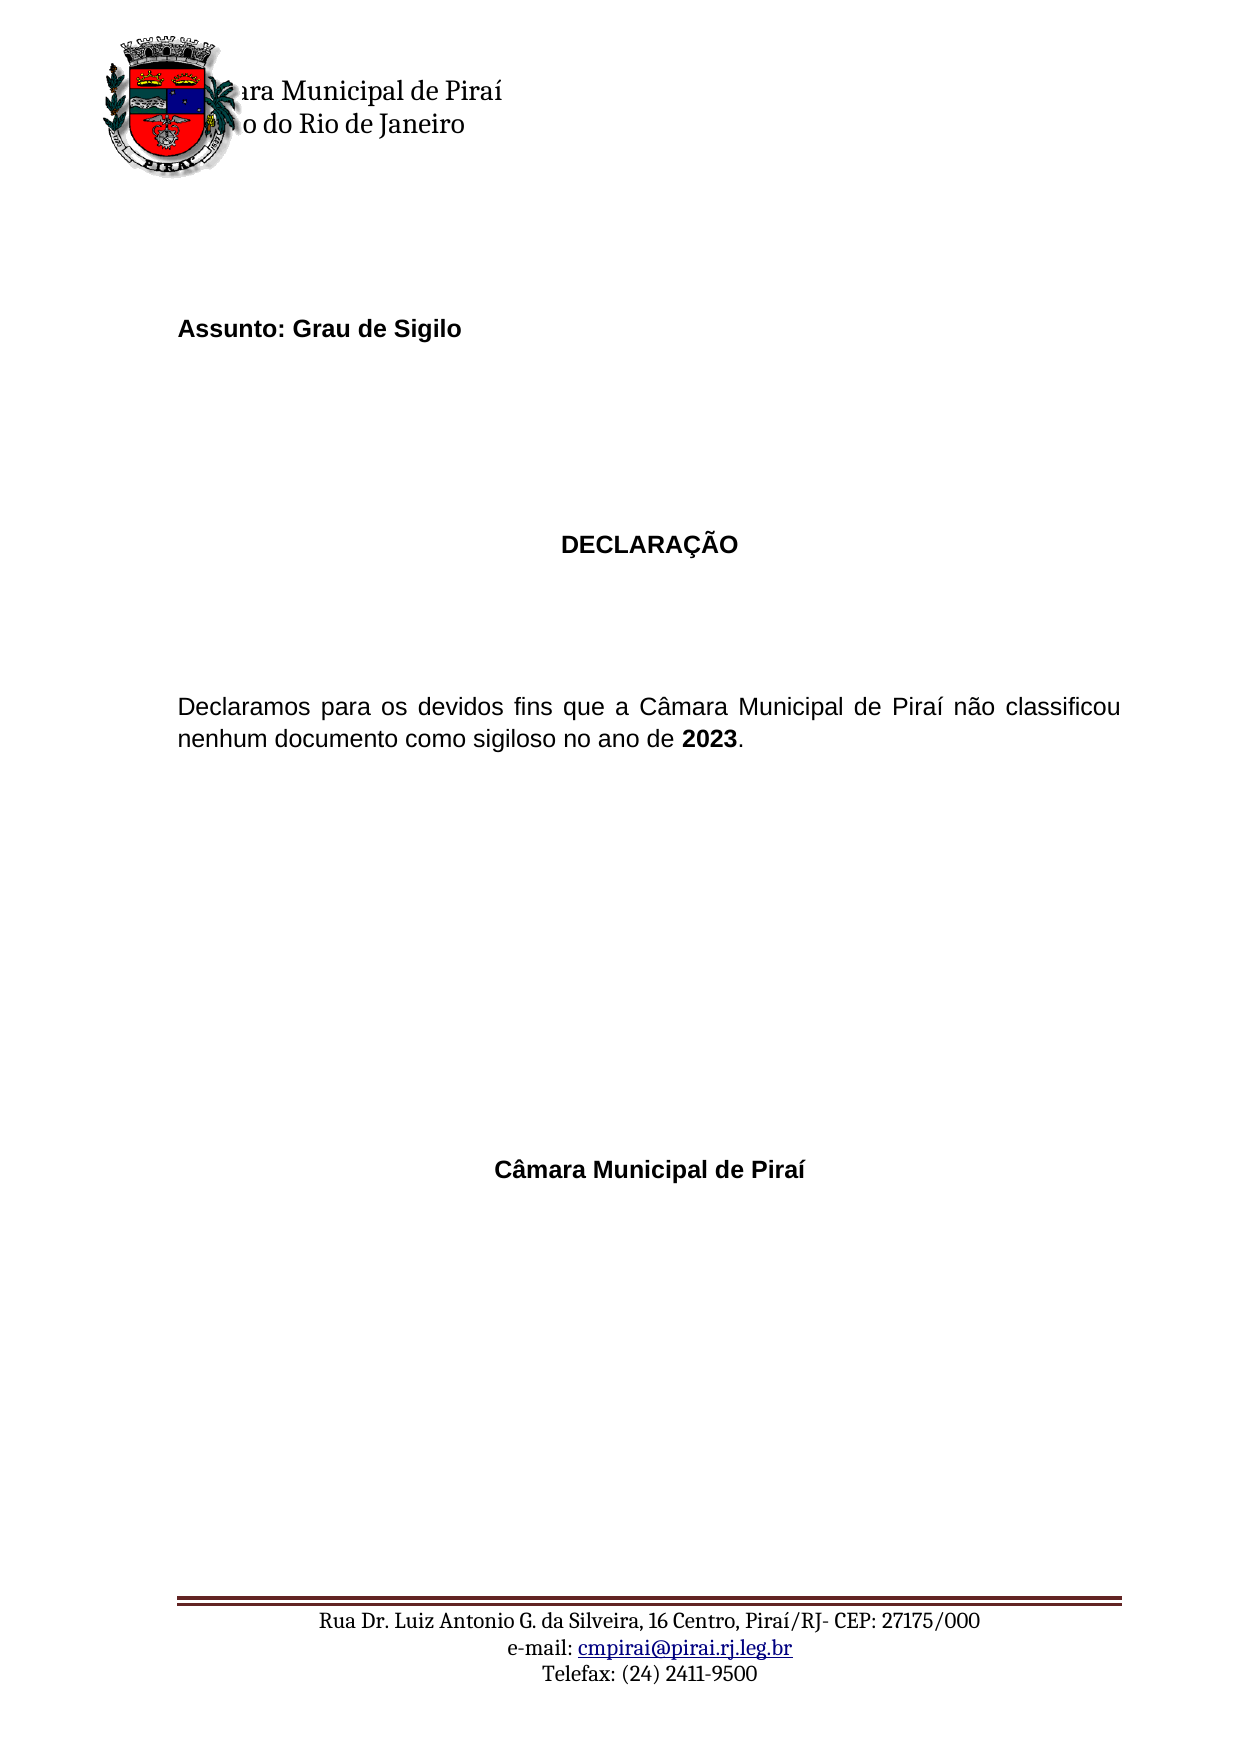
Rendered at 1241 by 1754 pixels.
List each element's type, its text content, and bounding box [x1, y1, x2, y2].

text Declaramos para os devidos fins que a Câmara Municipal de Piraí não classificou nenhum documento como sigiloso no ano de 2023. [177, 691, 1122, 753]
text Câmara Municipal de Piraí [177, 1155, 1122, 1184]
text DECLARAÇÃO [177, 530, 1122, 559]
text Assunto: Grau de Sigilo [177, 314, 1122, 343]
